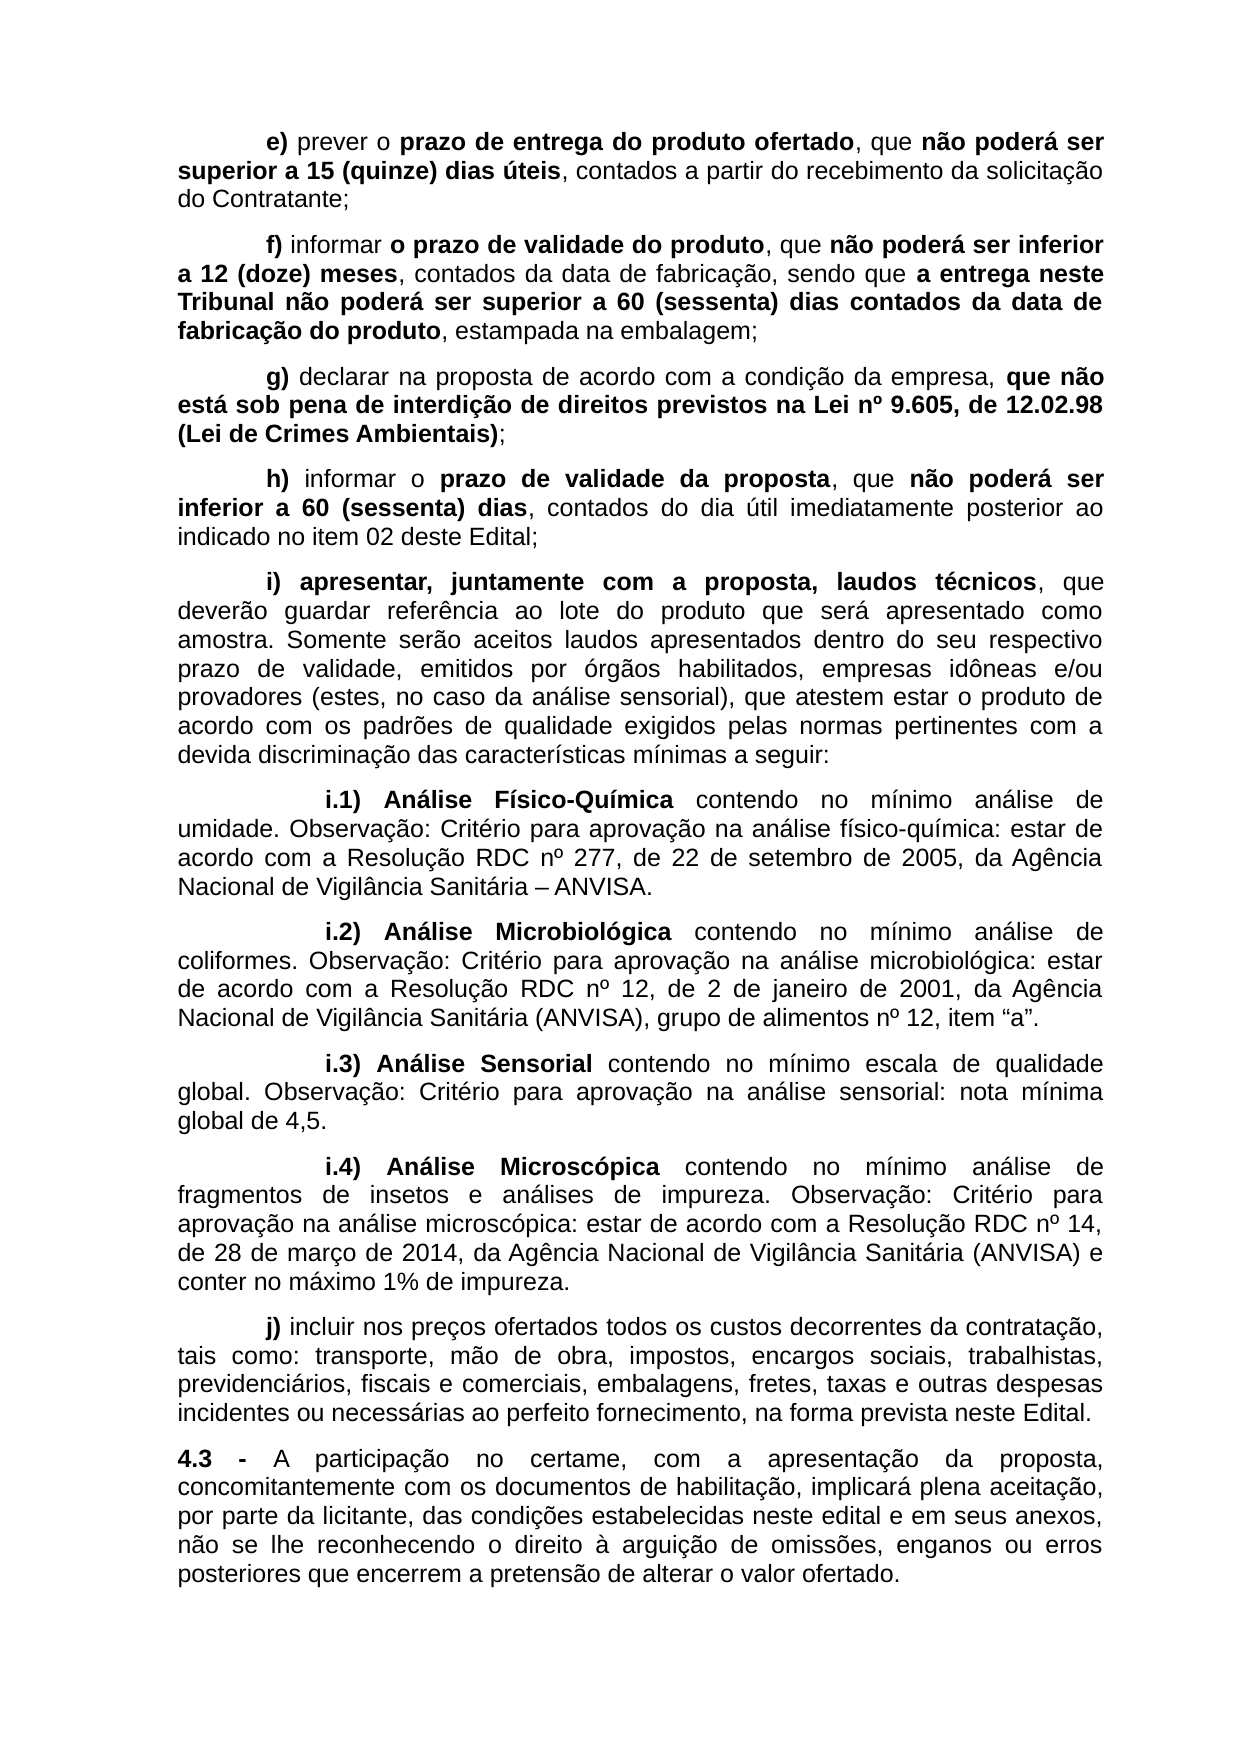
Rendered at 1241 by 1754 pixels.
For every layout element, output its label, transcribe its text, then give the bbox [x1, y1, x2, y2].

text j) incluir nos preços ofertados todos os custos decorrentes da contratação, tais como: transporte, mão de obra, impostos, encargos sociais, trabalhistas, previdenciários, fiscais e comerciais, embalagens, fretes, taxas e outras despesas incidentes ou necessárias ao perfeito fornecimento, na forma prevista neste Edital. [177, 1312, 1104, 1427]
text h) informar o prazo de validade da proposta, que não poderá ser inferior a 60 (sessenta) dias, contados do dia útil imediatamente posterior ao indicado no item 02 deste Edital; [177, 464, 1104, 551]
text i) apresentar, juntamente com a proposta, laudos técnicos, que deverão guardar referência ao lote do produto que será apresentado como amostra. Somente serão aceitos laudos apresentados dentro do seu respectivo prazo de validade, emitidos por órgãos habilitados, empresas idôneas e/ou provadores (estes, no caso da análise sensorial), que atestem estar o produto de acordo com os padrões de qualidade exigidos pelas normas pertinentes com a devida discriminação das características mínimas a seguir: [177, 567, 1104, 769]
text 4.3 - A participação no certame, com a apresentação da proposta, concomitantemente com os documentos de habilitação, implicará plena aceitação, por parte da licitante, das condições estabelecidas neste edital e em seus anexos, não se lhe reconhecendo o direito à arguição de omissões, enganos ou erros posteriores que encerrem a pretensão de alterar o valor ofertado. [177, 1444, 1104, 1587]
text i.4) Análise Microscópica contendo no mínimo análise de fragmentos de insetos e análises de impureza. Observação: Critério para aprovação na análise microscópica: estar de acordo com a Resolução RDC nº 14, de 28 de março de 2014, da Agência Nacional de Vigilância Sanitária (ANVISA) e conter no máximo 1% de impureza. [177, 1152, 1104, 1295]
text i.1) Análise Físico-Química contendo no mínimo análise de umidade. Observação: Critério para aprovação na análise físico-química: estar de acordo com a Resolução RDC nº 277, de 22 de setembro de 2005, da Agência Nacional de Vigilância Sanitária – ANVISA. [177, 785, 1104, 900]
text g) declarar na proposta de acordo com a condição da empresa, que não está sob pena de interdição de direitos previstos na Lei nº 9.605, de 12.02.98 (Lei de Crimes Ambientais); [177, 362, 1104, 448]
text e) prever o prazo de entrega do produto ofertado, que não poderá ser superior a 15 (quinze) dias úteis, contados a partir do recebimento da solicitação do Contratante; [177, 127, 1104, 213]
text f) informar o prazo de validade do produto, que não poderá ser inferior a 12 (doze) meses, contados da data de fabricação, sendo que a entrega neste Tribunal não poderá ser superior a 60 (sessenta) dias contados da data de fabricação do produto, estampada na embalagem; [177, 230, 1104, 345]
text i.2) Análise Microbiológica contendo no mínimo análise de coliformes. Observação: Critério para aprovação na análise microbiológica: estar de acordo com a Resolução RDC nº 12, de 2 de janeiro de 2001, da Agência Nacional de Vigilância Sanitária (ANVISA), grupo de alimentos nº 12, item “a”. [177, 917, 1104, 1032]
text i.3) Análise Sensorial contendo no mínimo escala de qualidade global. Observação: Critério para aprovação na análise sensorial: nota mínima global de 4,5. [177, 1049, 1104, 1135]
